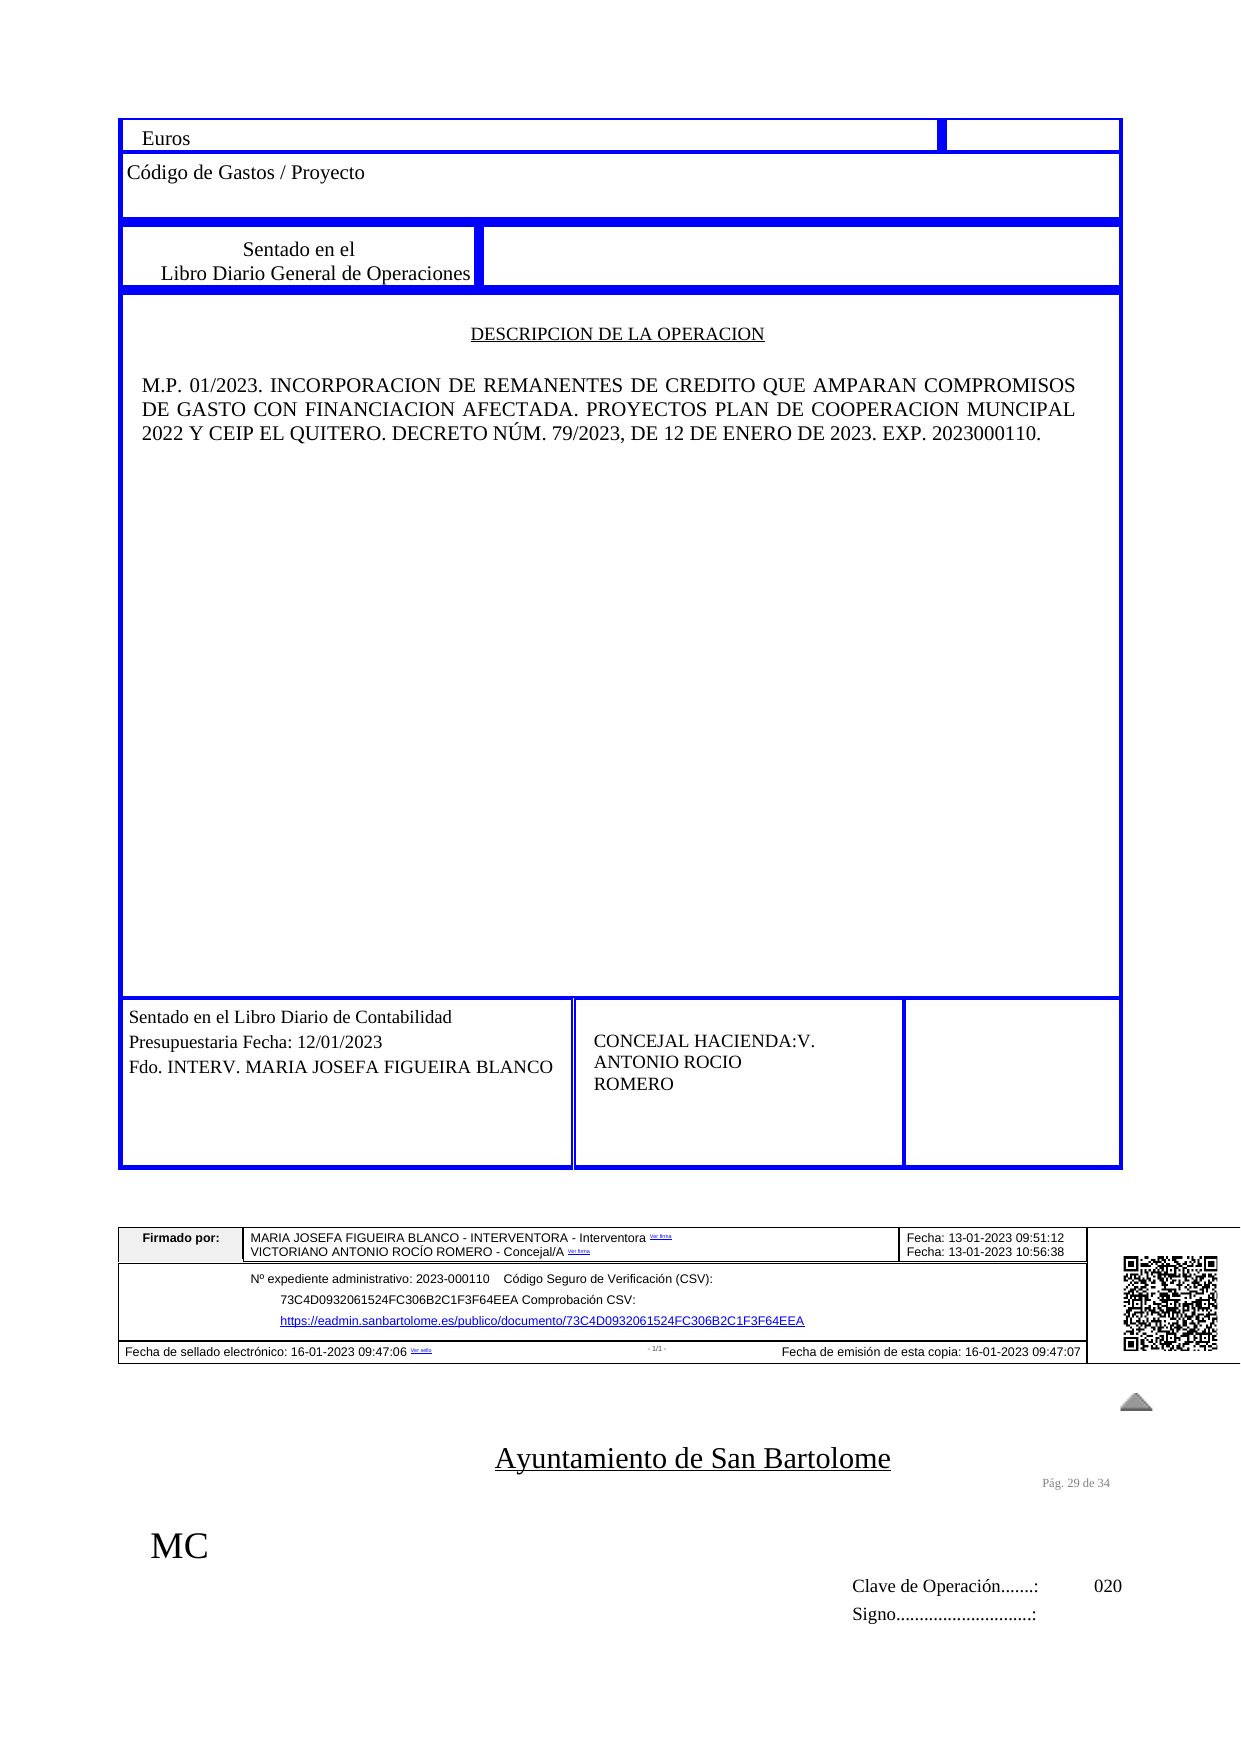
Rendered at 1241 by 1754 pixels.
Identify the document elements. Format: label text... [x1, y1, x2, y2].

table_cell Código de Gastos / Proyecto [123, 154, 1119, 217]
table_cell [947, 120, 1119, 150]
table_cell Sentado en el Libro Diario General de Operaciones [123, 227, 474, 285]
text Ayuntamiento de San Bartolome [494, 1440, 1122, 1474]
table_cell [906, 1000, 1119, 1165]
text Pág. 29 de 34 [118, 1475, 1110, 1490]
table_cell CONCEJAL HACIENDA:V. ANTONIO ROCIO ROMERO [576, 1000, 902, 1165]
table_cell Sentado en el Libro Diario de Contabilidad Presupuestaria Fecha: 12/01/2023 Fdo. INTERV. MARIA JOSEFA FIGUEIRA BLANCO [123, 1000, 571, 1165]
text Signo.............................: [852, 1603, 1122, 1624]
table_cell [484, 227, 1119, 285]
table_cell Fecha de sellado electrónico: 16-01-2023 09:47:06 Ver sello - 1/1 - Fecha de emisión de esta copia: 16-01-2023 09:47:07 [119, 1342, 1086, 1363]
text Clave de Operación.......: 020 [852, 1574, 1122, 1596]
table_cell DESCRIPCION DE LA OPERACION M.P. 01/2023. INCORPORACION DE REMANENTES DE CREDITO QUE AMPARAN COMPROMISOS DE GASTO CON FINANCIACION AFECTADA. PROYECTOS PLAN DE COOPERACION MUNCIPAL 2022 Y CEIP EL QUITERO. DECRETO NÚM. 79/2023, DE 12 DE ENERO DE 2023. EXP. 2023000110. [123, 295, 1119, 996]
table_cell Nº expediente administrativo: 2023-000110 Código Seguro de Verificación (CSV): 73C4D0932061524FC306B2C1F3F64EEA Comprobación CSV: https://eadmin.sanbartolome.es/publico/documento/73C4D0932061524FC306B2C1F3F64EEA [119, 1264, 1086, 1340]
table_header MARIA JOSEFA FIGUEIRA BLANCO - INTERVENTORA - Interventora Ver firma VICTORIANO ANTONIO ROCÍO ROMERO - Concejal/A Ver firma [244, 1228, 898, 1261]
table_cell Euros [123, 120, 937, 150]
table_header Fecha: 13-01-2023 09:51:12 Fecha: 13-01-2023 10:56:38 [900, 1228, 1086, 1261]
table_header Firmado por: [119, 1228, 242, 1259]
table_header [1088, 1228, 1240, 1363]
text MC [150, 1523, 1122, 1566]
